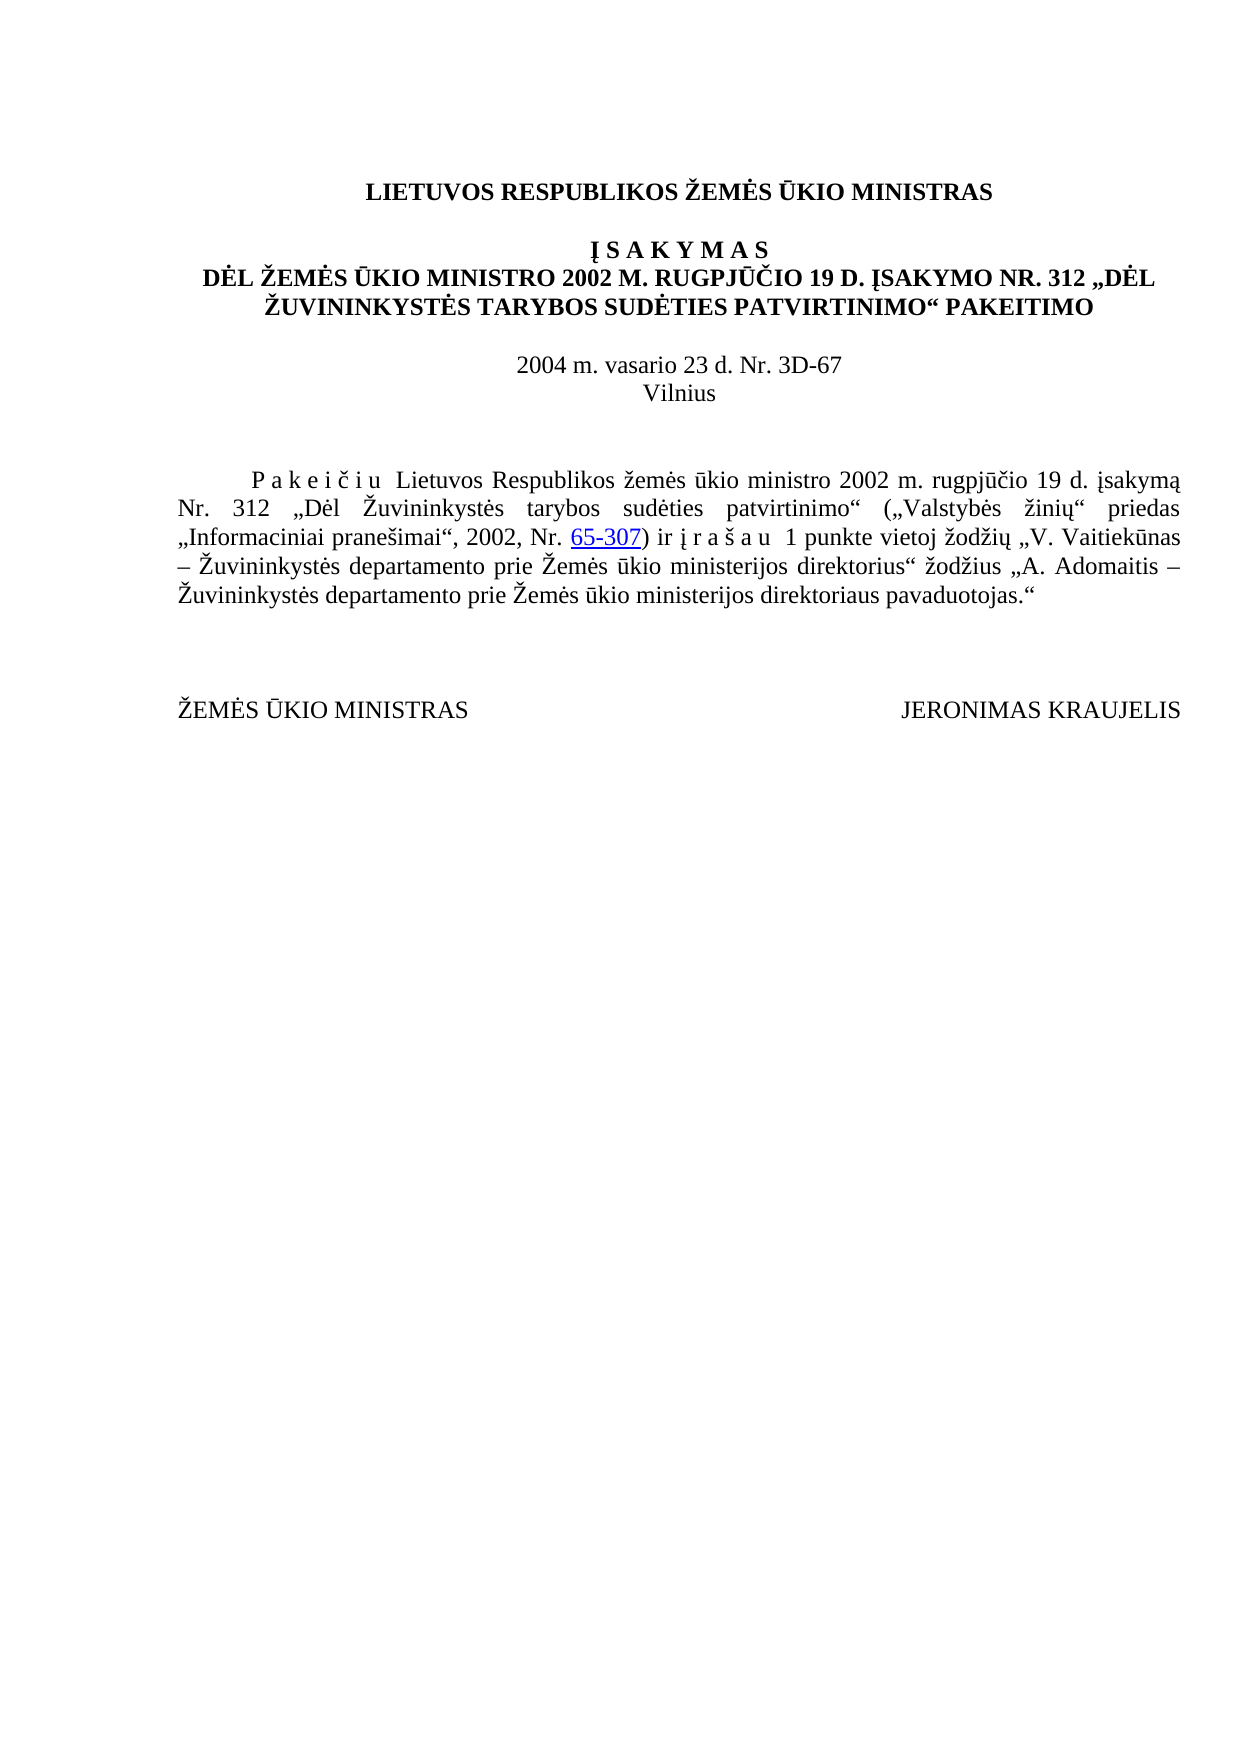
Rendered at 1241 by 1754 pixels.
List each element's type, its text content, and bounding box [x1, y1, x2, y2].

text Vilnius [177, 378, 1181, 407]
text LIETUVOS RESPUBLIKOS ŽEMĖS ŪKIO MINISTRAS [177, 177, 1181, 206]
text ŽEMĖS ŪKIO MINISTRAS JERONIMAS KRAUJELIS [177, 695, 1181, 723]
text Į S A K Y M A S [177, 235, 1181, 263]
text Pakeičiu Lietuvos Respublikos žemės ūkio ministro 2002 m. rugpjūčio 19 d. įsakymą Nr. 312 „Dėl Žuvininkystės tarybos sudėties patvirtinimo“ („Valstybės žinių“ priedas „Informaciniai pranešimai“, 2002, Nr. 65-307) ir įrašau 1 punkte vietoj žodžių „V. Vaitiekūnas – Žuvininkystės departamento prie Žemės ūkio ministerijos direktorius“ žodžius „A. Adomaitis – Žuvininkystės departamento prie Žemės ūkio ministerijos direktoriaus pavaduotojas.“ [177, 465, 1181, 608]
text 2004 m. vasario 23 d. Nr. 3D-67 [177, 350, 1181, 378]
text DĖL ŽEMĖS ŪKIO MINISTRO 2002 M. RUGPJŪČIO 19 D. ĮSAKYMO NR. 312 „DĖL ŽUVININKYSTĖS TARYBOS SUDĖTIES PATVIRTINIMO“ PAKEITIMO [177, 263, 1181, 321]
